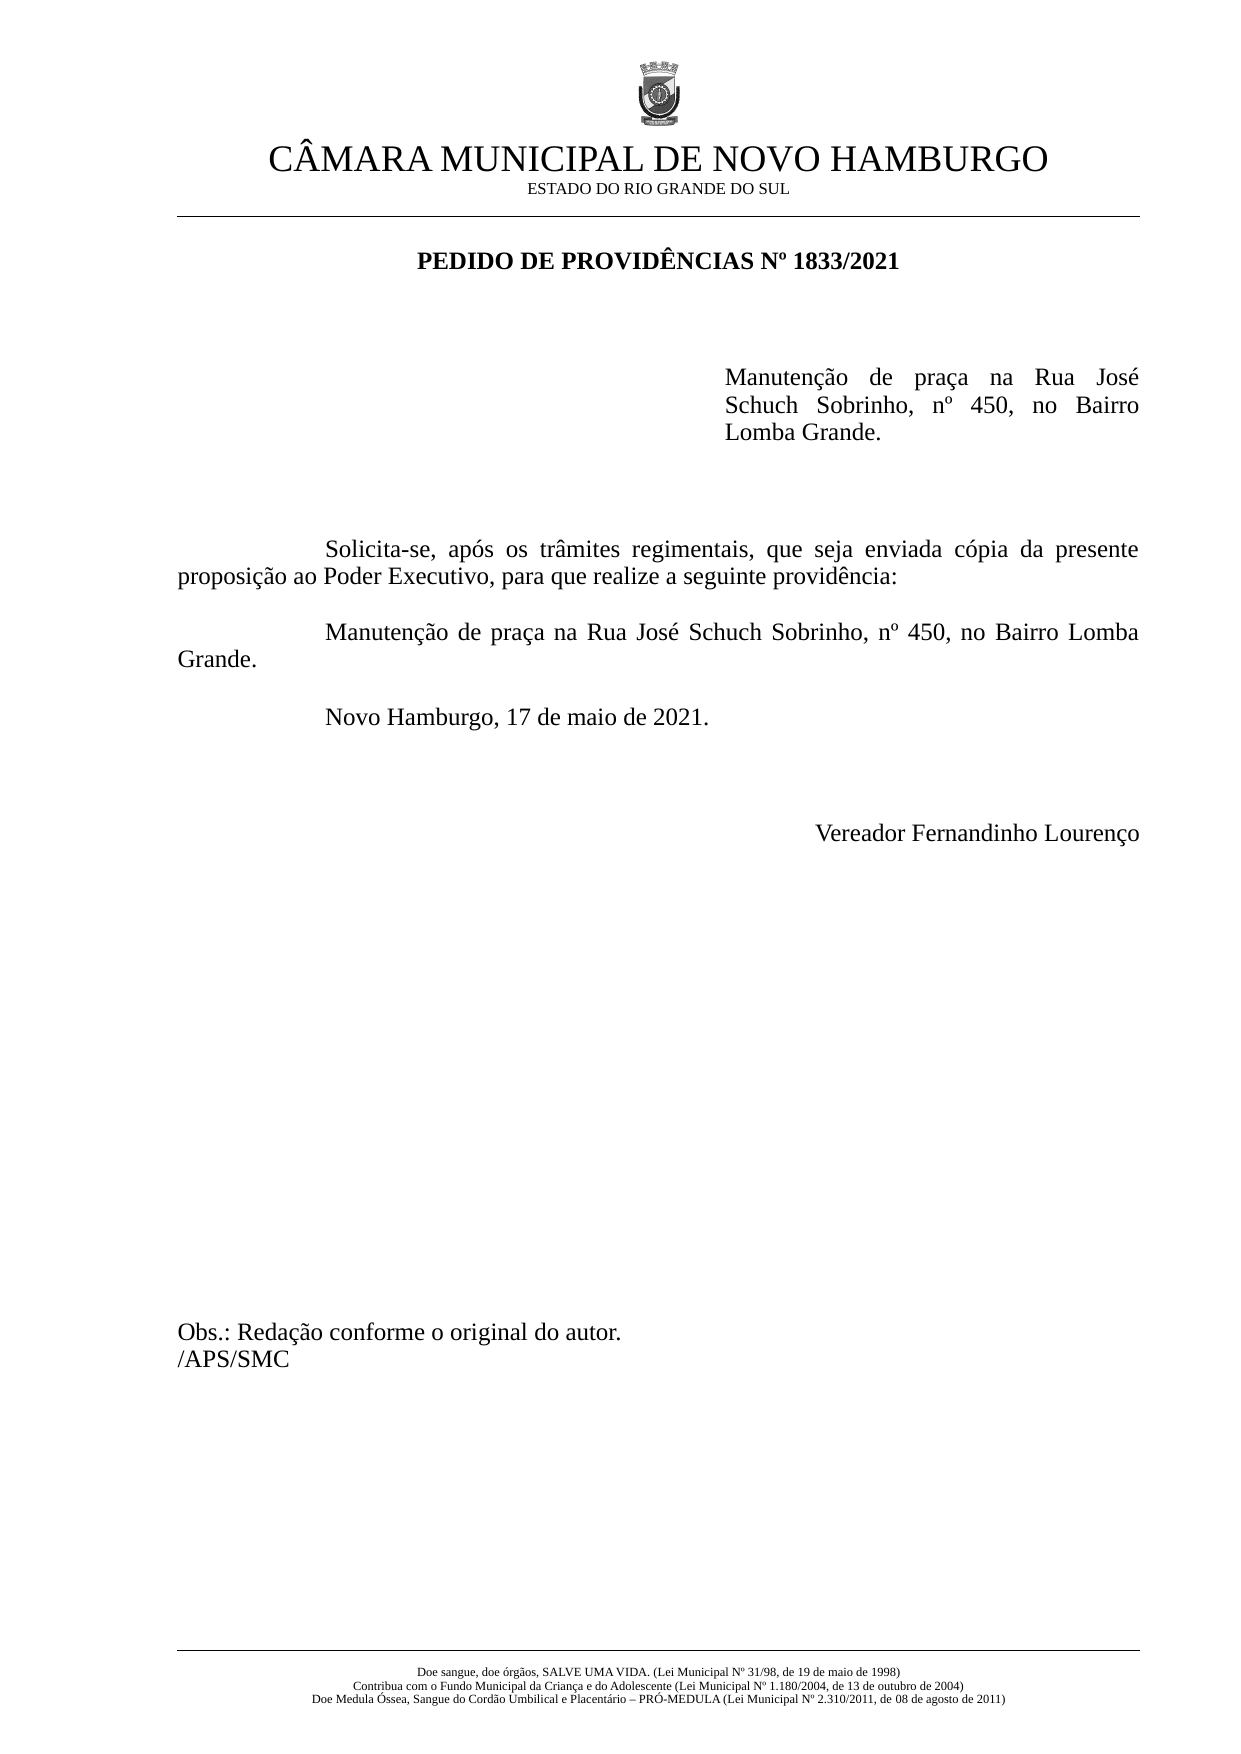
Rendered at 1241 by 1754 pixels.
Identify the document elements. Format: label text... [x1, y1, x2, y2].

text /APS/SMC [177, 1345, 1140, 1373]
text PEDIDO DE PROVIDÊNCIAS Nº 1833/2021 [177, 247, 1140, 274]
text Vereador Fernandinho Lourenço [649, 819, 1140, 847]
text Obs.: Redação conforme o original do autor. [177, 1318, 1140, 1345]
list Manutenção de praça na Rua José Schuch Sobrinho, nº 450, no Bairro Lomba Grande. [687, 363, 1140, 446]
list Manutenção de praça na Rua José Schuch Sobrinho, nº 450, no Bairro Lomba Grande. [177, 618, 1140, 673]
text Solicita-se, após os trâmites regimentais, que seja enviada cópia da presente proposição ao Poder Executivo, para que realize a seguinte providência: [177, 535, 1140, 590]
text Novo Hamburgo, 17 de maio de 2021. [177, 703, 1140, 730]
